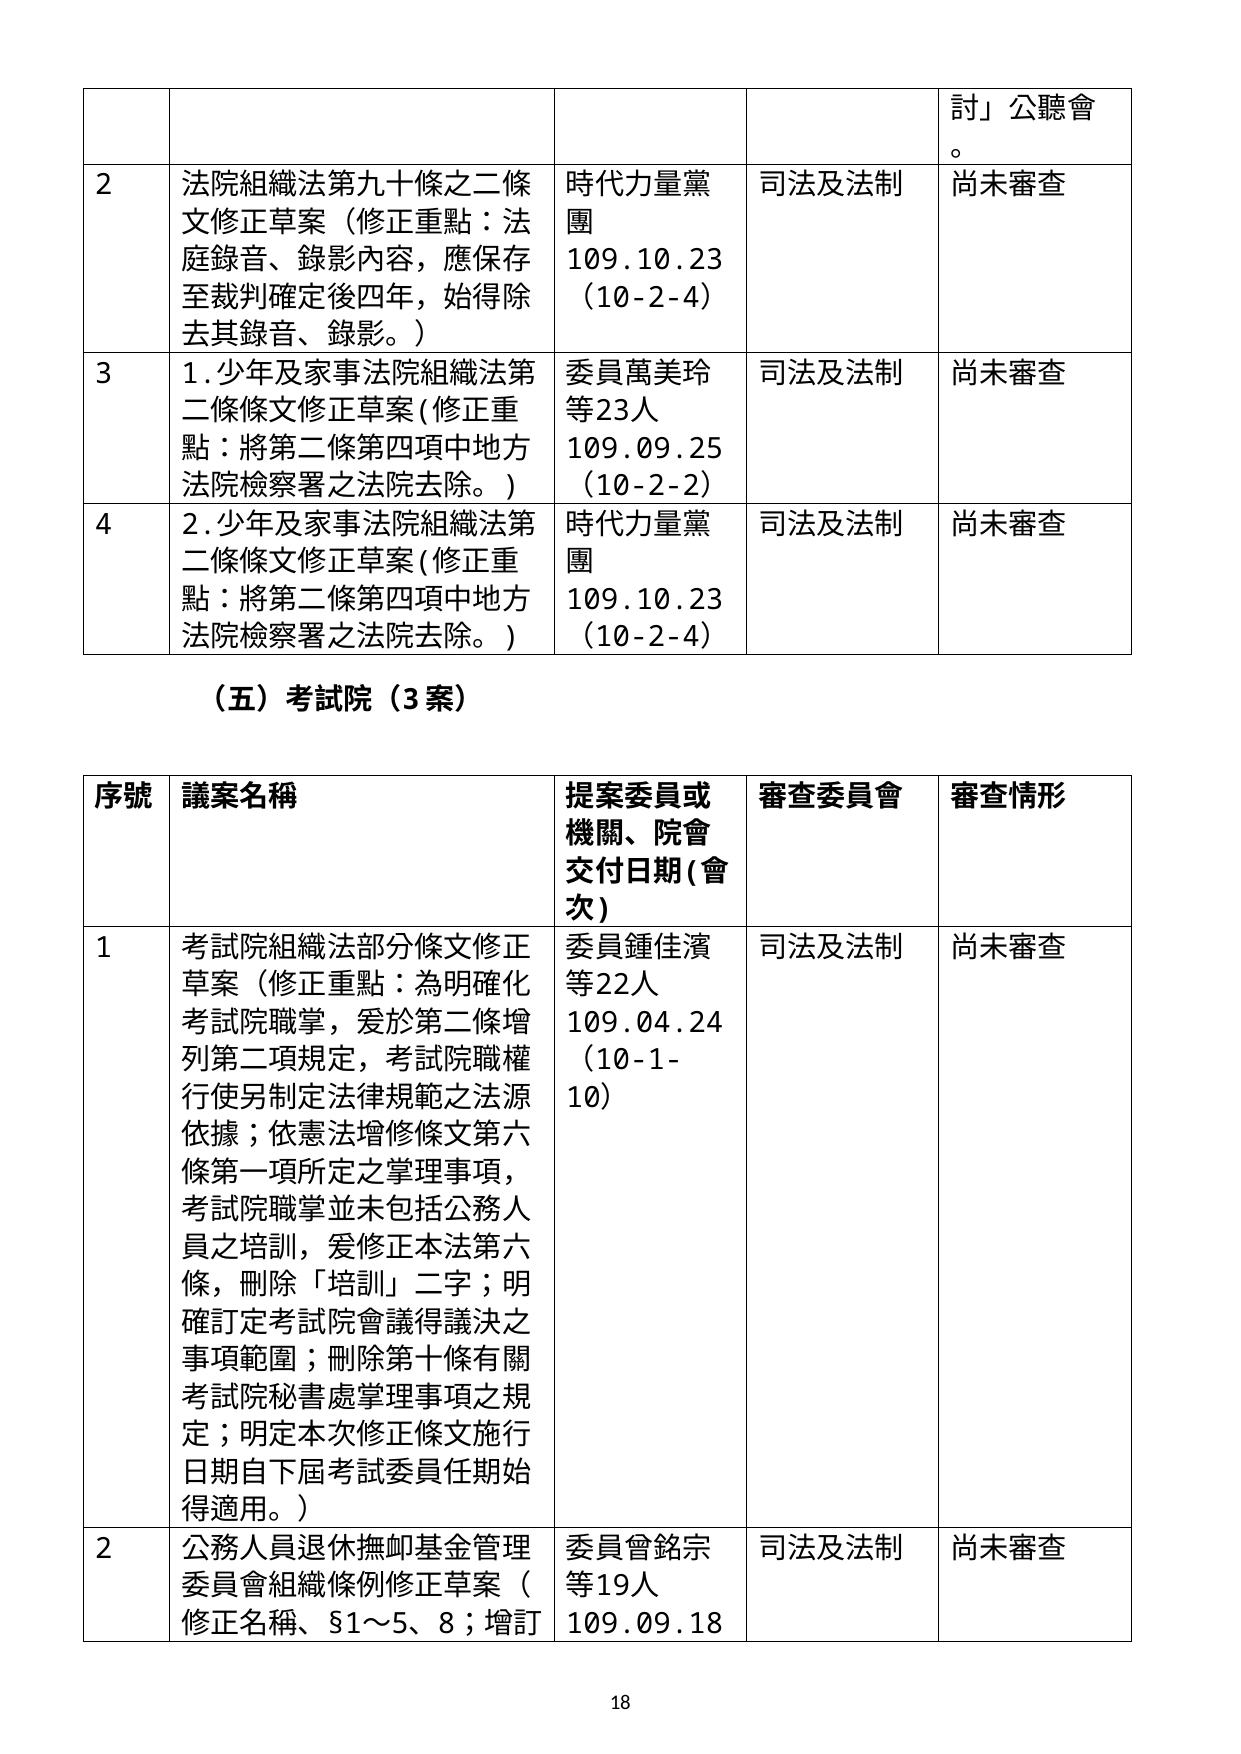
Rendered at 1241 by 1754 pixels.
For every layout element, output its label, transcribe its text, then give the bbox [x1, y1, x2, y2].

table_cell 1 [84, 927, 169, 1527]
table_cell 時代力量黨團 109.10.23 （10-2-4） [555, 504, 746, 654]
table_cell 司法及法制 [747, 1528, 938, 1641]
table_cell 尚未審查 [939, 927, 1131, 1527]
table_cell 時代力量黨團 109.10.23 （10-2-4） [555, 165, 746, 352]
table_cell 1.少年及家事法院組織法第二條條文修正草案(修正重點：將第二條第四項中地方法院檢察署之法院去除。) [170, 353, 554, 503]
table_header 審查情形 [939, 776, 1131, 926]
table_cell 3 [84, 353, 169, 503]
table_cell 司法及法制 [747, 353, 938, 503]
table_header 議案名稱 [170, 776, 554, 926]
table_cell 公務人員退休撫卹基金管理委員會組織條例修正草案（修正名稱、§1～5、8；增訂 [170, 1528, 554, 1641]
table_cell 尚未審查 [939, 165, 1131, 352]
text （五）考試院（3案） [75, 675, 1165, 718]
table_cell [747, 89, 938, 164]
table_cell 委員萬美玲等23人 109.09.25 （10-2-2） [555, 353, 746, 503]
table_header 提案委員或機關、院會交付日期(會次) [555, 776, 746, 926]
table_cell 考試院組織法部分條文修正草案（修正重點：為明確化考試院職掌，爰於第二條增列第二項規定，考試院職權行使另制定法律規範之法源依據；依憲法增修條文第六條第一項所定之掌理事項，考試院職掌並未包括公務人員之培訓，爰修正本法第六條，刪除「培訓」二字；明確訂定考試院會議得議決之事項範圍；刪除第十條有關考試院秘書處掌理事項之規定；明定本次修正條文施行日期自下屆考試委員任期始得適用。） [170, 927, 554, 1527]
table_cell 尚未審查 [939, 353, 1131, 503]
table_header 序號 [84, 776, 169, 926]
table_cell 2 [84, 1528, 169, 1641]
table_cell 尚未審查 [939, 1528, 1131, 1641]
table_cell 4 [84, 504, 169, 654]
table_cell 司法及法制 [747, 165, 938, 352]
table_cell 討」公聽會。 [939, 89, 1131, 164]
table_cell [84, 89, 169, 164]
table_cell 尚未審查 [939, 504, 1131, 654]
table_cell [170, 89, 554, 164]
table_cell 2 [84, 165, 169, 352]
table_cell 委員曾銘宗等19人 109.09.18 [555, 1528, 746, 1641]
table_cell 委員鍾佳濱等22人 109.04.24 （10-1-10） [555, 927, 746, 1527]
table_cell [555, 89, 746, 164]
table_cell 司法及法制 [747, 927, 938, 1527]
table_cell 司法及法制 [747, 504, 938, 654]
table_header 審查委員會 [747, 776, 938, 926]
table_cell 法院組織法第九十條之二條文修正草案（修正重點：法庭錄音、錄影內容，應保存至裁判確定後四年，始得除去其錄音、錄影。） [170, 165, 554, 352]
table_cell 2.少年及家事法院組織法第二條條文修正草案(修正重點：將第二條第四項中地方法院檢察署之法院去除。) [170, 504, 554, 654]
